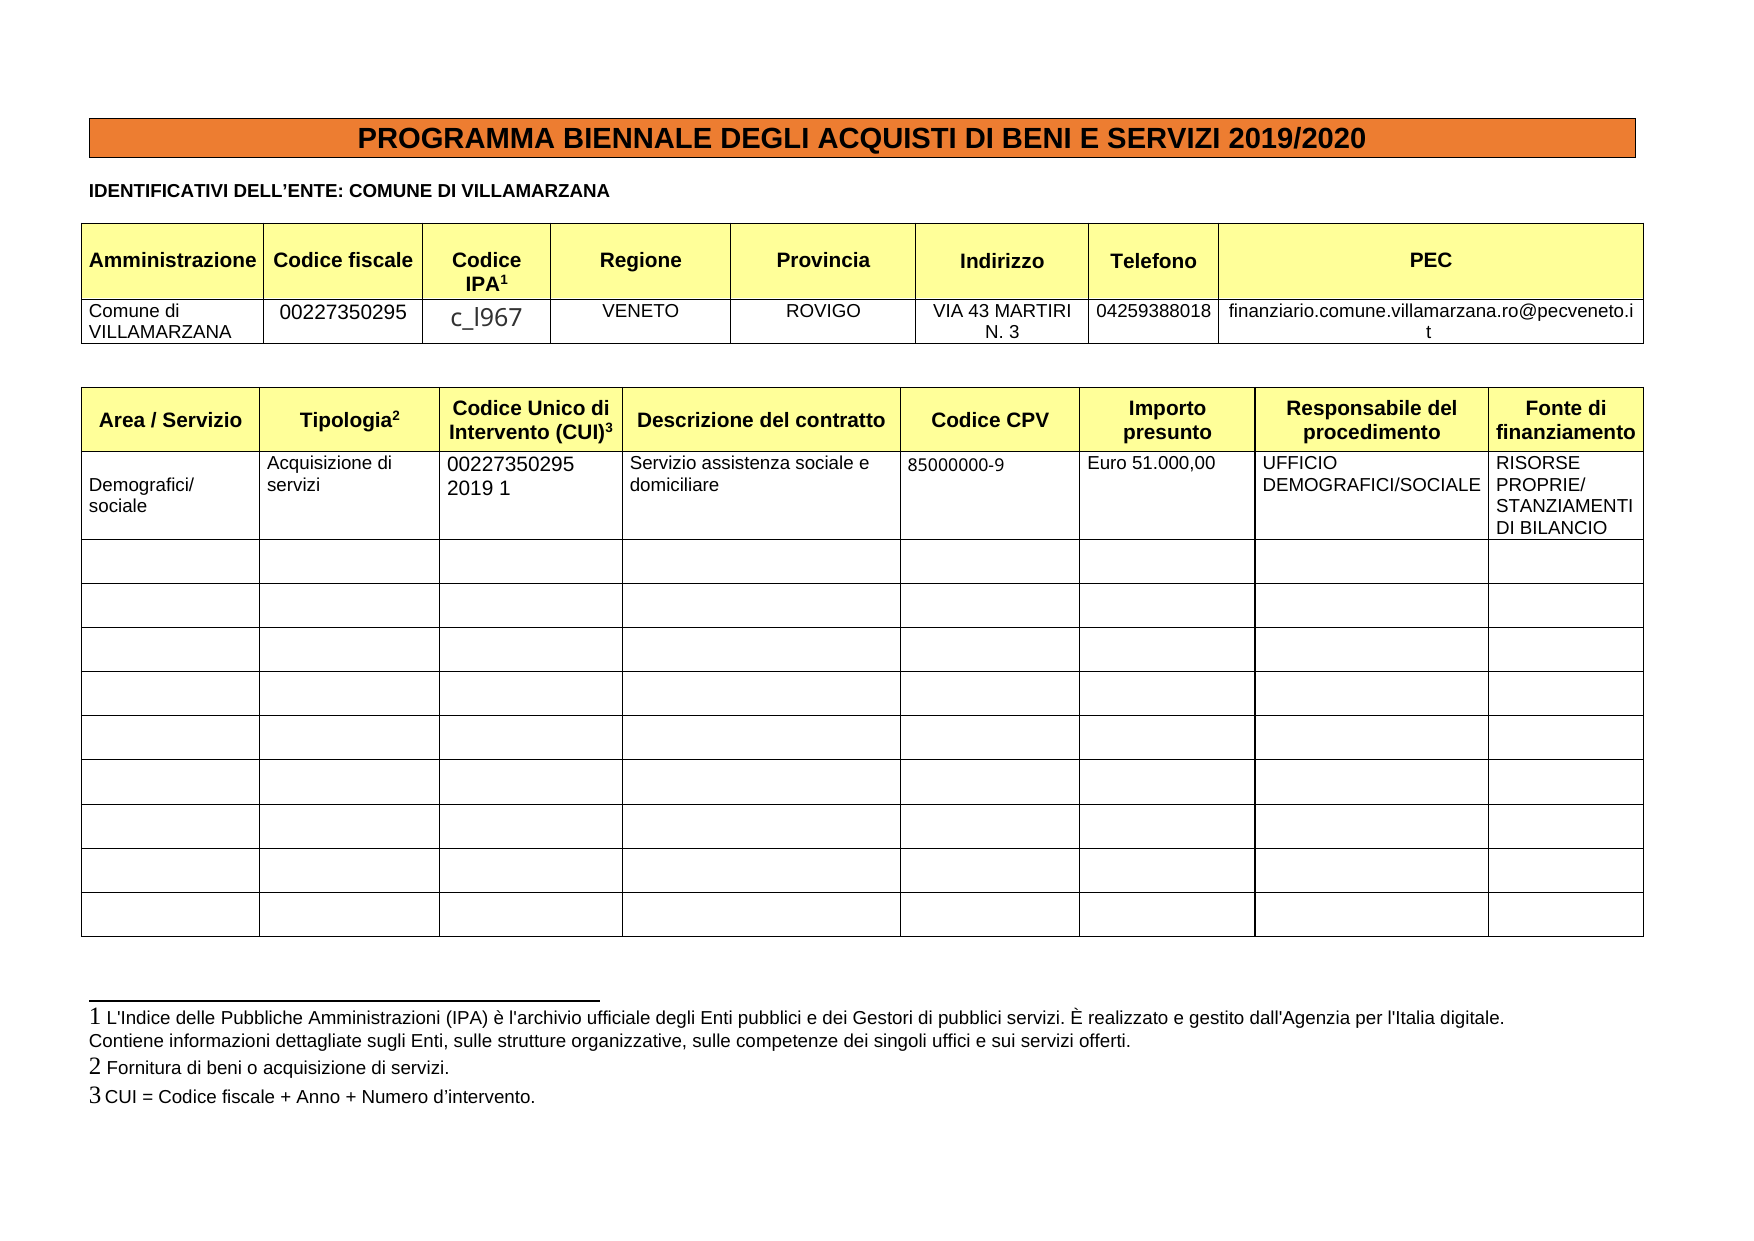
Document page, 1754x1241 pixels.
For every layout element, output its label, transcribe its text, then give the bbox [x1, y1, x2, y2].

table_cell c_l967 [423, 300, 550, 343]
table_cell [1256, 716, 1488, 759]
table_cell Euro 51.000,00 [1080, 452, 1254, 538]
table_header Provincia [731, 224, 915, 298]
table_cell [1489, 540, 1643, 583]
table_cell [1489, 672, 1643, 715]
table_cell [440, 716, 622, 759]
table_cell [1489, 584, 1643, 627]
table_header Regione [551, 224, 730, 298]
table_header Amministrazione [82, 224, 263, 298]
table_cell [623, 760, 900, 803]
table_cell [901, 540, 1079, 583]
table_cell [1080, 893, 1254, 936]
table_header Codice IPA [423, 224, 550, 298]
table_cell [82, 760, 259, 803]
table_cell [260, 716, 439, 759]
table_cell [260, 849, 439, 892]
table_cell [1080, 760, 1254, 803]
table_cell finanziario.comune.villamarzana.ro@pecveneto.it [1219, 300, 1643, 343]
table_cell [1080, 540, 1254, 583]
table_cell [82, 805, 259, 848]
table_cell [1256, 849, 1488, 892]
table_cell [82, 849, 259, 892]
table_header Responsabile del procedimento [1256, 388, 1488, 451]
table_cell Comune di VILLAMARZANA [82, 300, 263, 343]
table_cell [1080, 672, 1254, 715]
table_cell [82, 672, 259, 715]
table_cell [1256, 584, 1488, 627]
table_cell RISORSE PROPRIE/ STANZIAMENTI DI BILANCIO [1489, 452, 1643, 538]
table_cell [260, 584, 439, 627]
table_cell Demografici/sociale [82, 452, 259, 538]
table_cell [82, 584, 259, 627]
table_cell [82, 716, 259, 759]
table_cell [901, 672, 1079, 715]
table_cell [901, 805, 1079, 848]
table_cell Servizio assistenza sociale e domiciliare [623, 452, 900, 538]
table_cell [440, 672, 622, 715]
table_header PEC [1219, 224, 1643, 298]
table_header Codice Unico di Intervento (CUI) [440, 388, 622, 451]
table_header Importo presunto [1080, 388, 1254, 451]
table_cell [623, 805, 900, 848]
table_cell [901, 760, 1079, 803]
table_cell [623, 849, 900, 892]
table_cell [440, 805, 622, 848]
table_cell Acquisizione di servizi [260, 452, 439, 538]
table_cell [1080, 716, 1254, 759]
table_cell [1080, 849, 1254, 892]
table_cell [1489, 849, 1643, 892]
table_cell [1489, 716, 1643, 759]
table_cell [1080, 805, 1254, 848]
table_cell [623, 540, 900, 583]
text IDENTIFICATIVI DELL’ENTE: COMUNE DI VILLAMARZANA [89, 179, 1636, 201]
table_cell 85000000-9 [901, 452, 1079, 538]
table_cell [1080, 628, 1254, 671]
table_header Tipologia [260, 388, 439, 451]
table_cell [1256, 893, 1488, 936]
table_cell [1256, 760, 1488, 803]
table_cell [623, 584, 900, 627]
table_cell [901, 893, 1079, 936]
table_header Area / Servizio [82, 388, 259, 451]
table_cell [440, 760, 622, 803]
table_cell [901, 849, 1079, 892]
table_cell [440, 584, 622, 627]
table_cell [440, 849, 622, 892]
table_cell 00227350295 2019 1 [440, 452, 622, 538]
table_cell 04259388018 [1089, 300, 1218, 343]
table_cell [623, 628, 900, 671]
table_cell [1489, 893, 1643, 936]
table_cell [1489, 628, 1643, 671]
table_cell [1256, 540, 1488, 583]
table_cell [1256, 805, 1488, 848]
table_cell [440, 893, 622, 936]
table_cell [260, 893, 439, 936]
table_cell VIA 43 MARTIRI N. 3 [916, 300, 1088, 343]
table_header Codice fiscale [264, 224, 422, 298]
table_header Codice CPV [901, 388, 1079, 451]
table_header Fonte di finanziamento [1489, 388, 1643, 451]
table_cell [260, 805, 439, 848]
table_cell [623, 672, 900, 715]
table_cell [901, 716, 1079, 759]
table_cell ROVIGO [731, 300, 915, 343]
table_cell [260, 672, 439, 715]
table_header Descrizione del contratto [623, 388, 900, 451]
table_cell [1489, 805, 1643, 848]
table_cell [1489, 760, 1643, 803]
table_cell [82, 893, 259, 936]
table_cell [82, 540, 259, 583]
table_header Telefono [1089, 224, 1218, 298]
table_cell [623, 893, 900, 936]
table_cell 00227350295 [264, 300, 422, 343]
table_header Indirizzo [916, 224, 1088, 298]
table_cell [901, 584, 1079, 627]
table_cell [440, 540, 622, 583]
text PROGRAMMA BIENNALE DEGLI ACQUISTI DI BENI E SERVIZI 2019/2020 [90, 119, 1635, 157]
table_cell [623, 716, 900, 759]
table_cell [260, 760, 439, 803]
table_cell [260, 628, 439, 671]
table_cell VENETO [551, 300, 730, 343]
table_cell [260, 540, 439, 583]
table_cell UFFICIO DEMOGRAFICI/SOCIALE [1256, 452, 1488, 538]
table_cell [901, 628, 1079, 671]
table_cell [82, 628, 259, 671]
table_cell [440, 628, 622, 671]
table_cell [1256, 672, 1488, 715]
table_cell [1256, 628, 1488, 671]
table_cell [1080, 584, 1254, 627]
